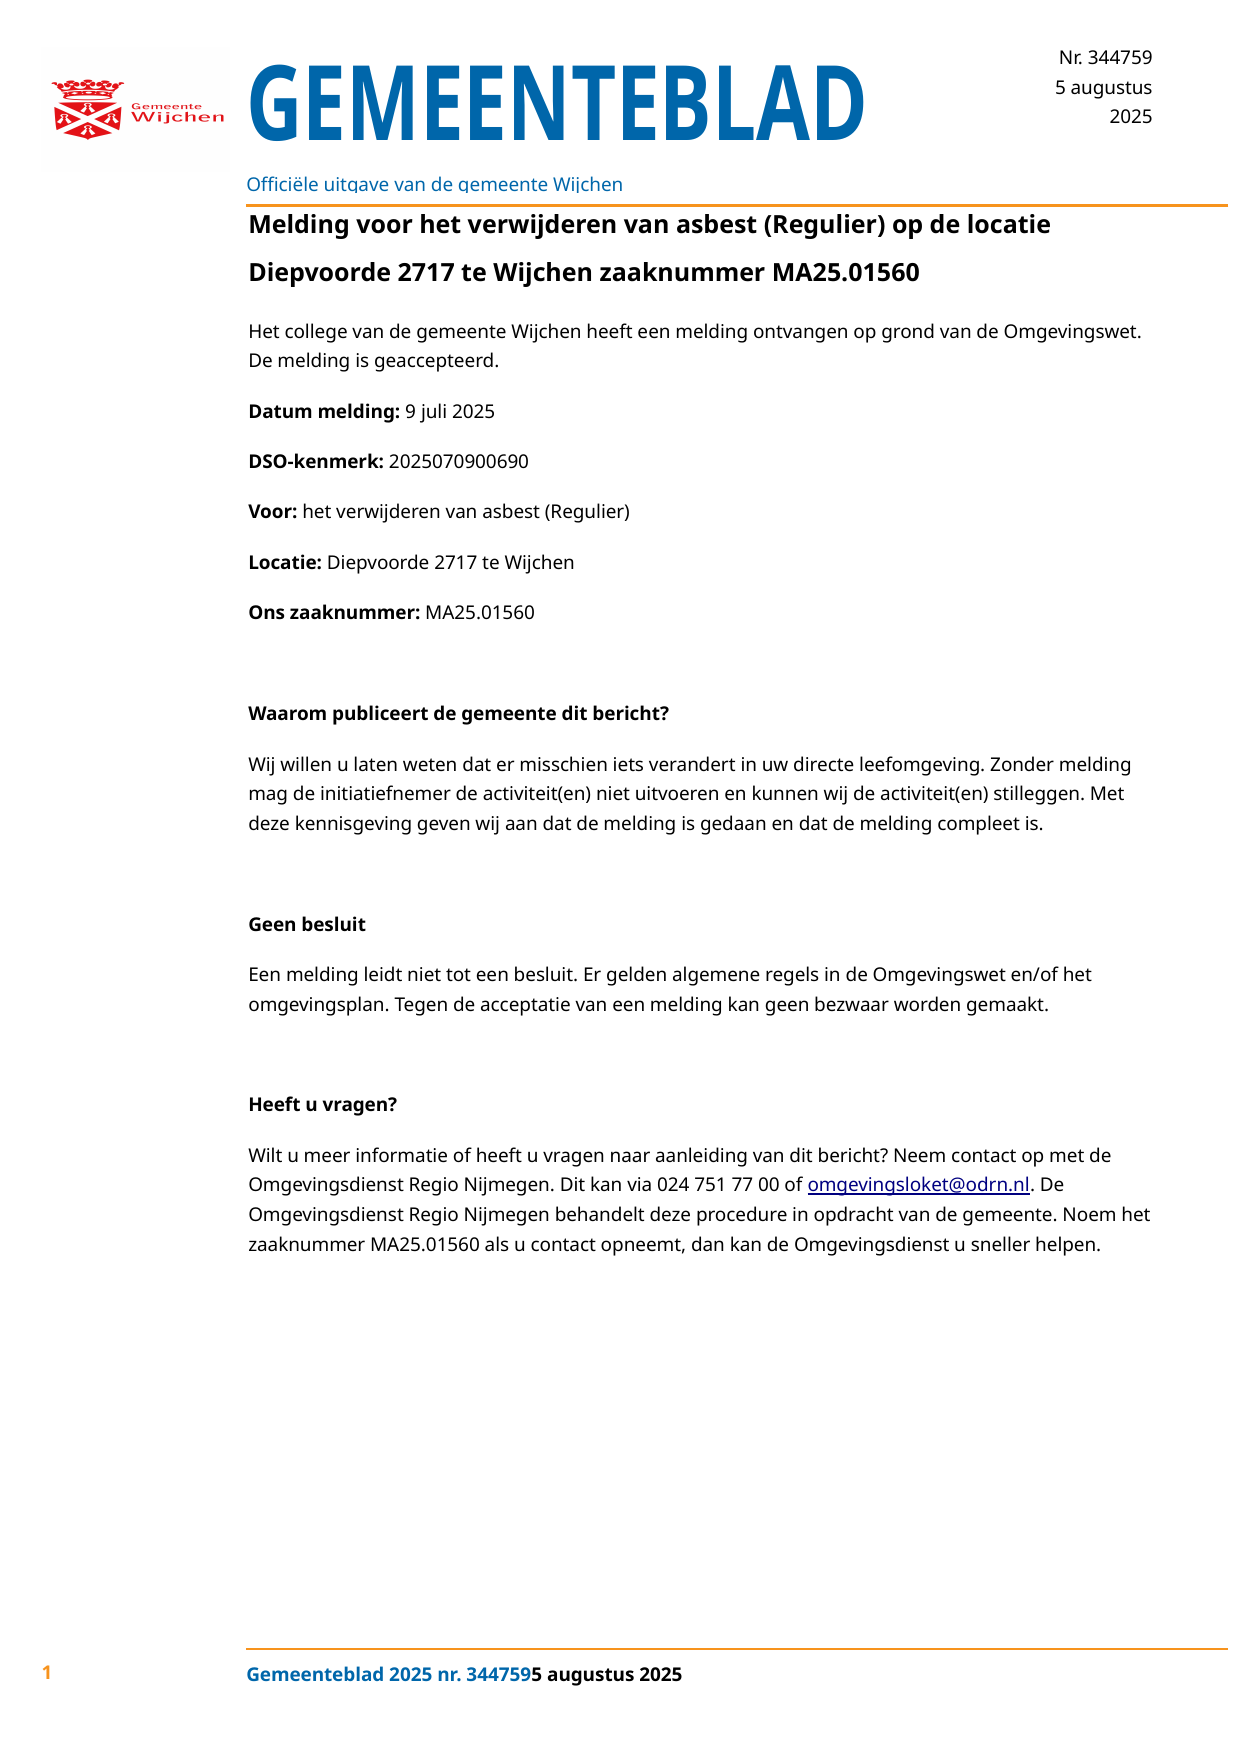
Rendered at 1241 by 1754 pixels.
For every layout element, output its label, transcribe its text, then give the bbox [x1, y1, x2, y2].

text Voor: het verwijderen van asbest (Regulier) [248, 499, 1152, 524]
text DSO-kenmerk: 2025070900690 [248, 448, 1152, 474]
text Heeft u vragen? [248, 1092, 1152, 1117]
text Het college van de gemeente Wijchen heeft een melding ontvangen op grond van de Omgevingswet. De melding is geaccepteerd. [248, 318, 1152, 373]
text Datum melding: 9 juli 2025 [248, 398, 1152, 424]
picture [41, 47, 231, 172]
text Melding voor het verwijderen van asbest (Regulier) op de locatie Diepvoorde 2717 te Wijchen zaaknummer MA25.01560 [248, 207, 1152, 288]
text Ons zaaknummer: MA25.01560 [248, 599, 1152, 625]
text Geen besluit [248, 911, 1152, 937]
text Wilt u meer informatie of heeft u vragen naar aanleiding van dit bericht? Neem contact op met de Omgevingsdienst Regio Nijmegen. Dit kan via 024 751 77 00 of omgevingsloket@odrn.nl. De Omgevingsdienst Regio Nijmegen behandelt deze procedure in opdracht van de gemeente. Noem het zaaknummer MA25.01560 als u contact opneemt, dan kan de Omgevingsdienst u sneller helpen. [248, 1142, 1152, 1257]
text Waarom publiceert de gemeente dit bericht? [248, 700, 1152, 726]
text Een melding leidt niet tot een besluit. Er gelden algemene regels in de Omgevingswet en/of het omgevingsplan. Tegen de acceptatie van een melding kan geen bezwaar worden gemaakt. [248, 961, 1152, 1017]
text Locatie: Diepvoorde 2717 te Wijchen [248, 549, 1152, 575]
text Wij willen u laten weten dat er misschien iets verandert in uw directe leefomgeving. Zonder melding mag de initiatiefnemer de activiteit(en) niet uitvoeren en kunnen wij de activiteit(en) stilleggen. Met deze kennisgeving geven wij aan dat de melding is gedaan en dat de melding compleet is. [248, 751, 1152, 836]
